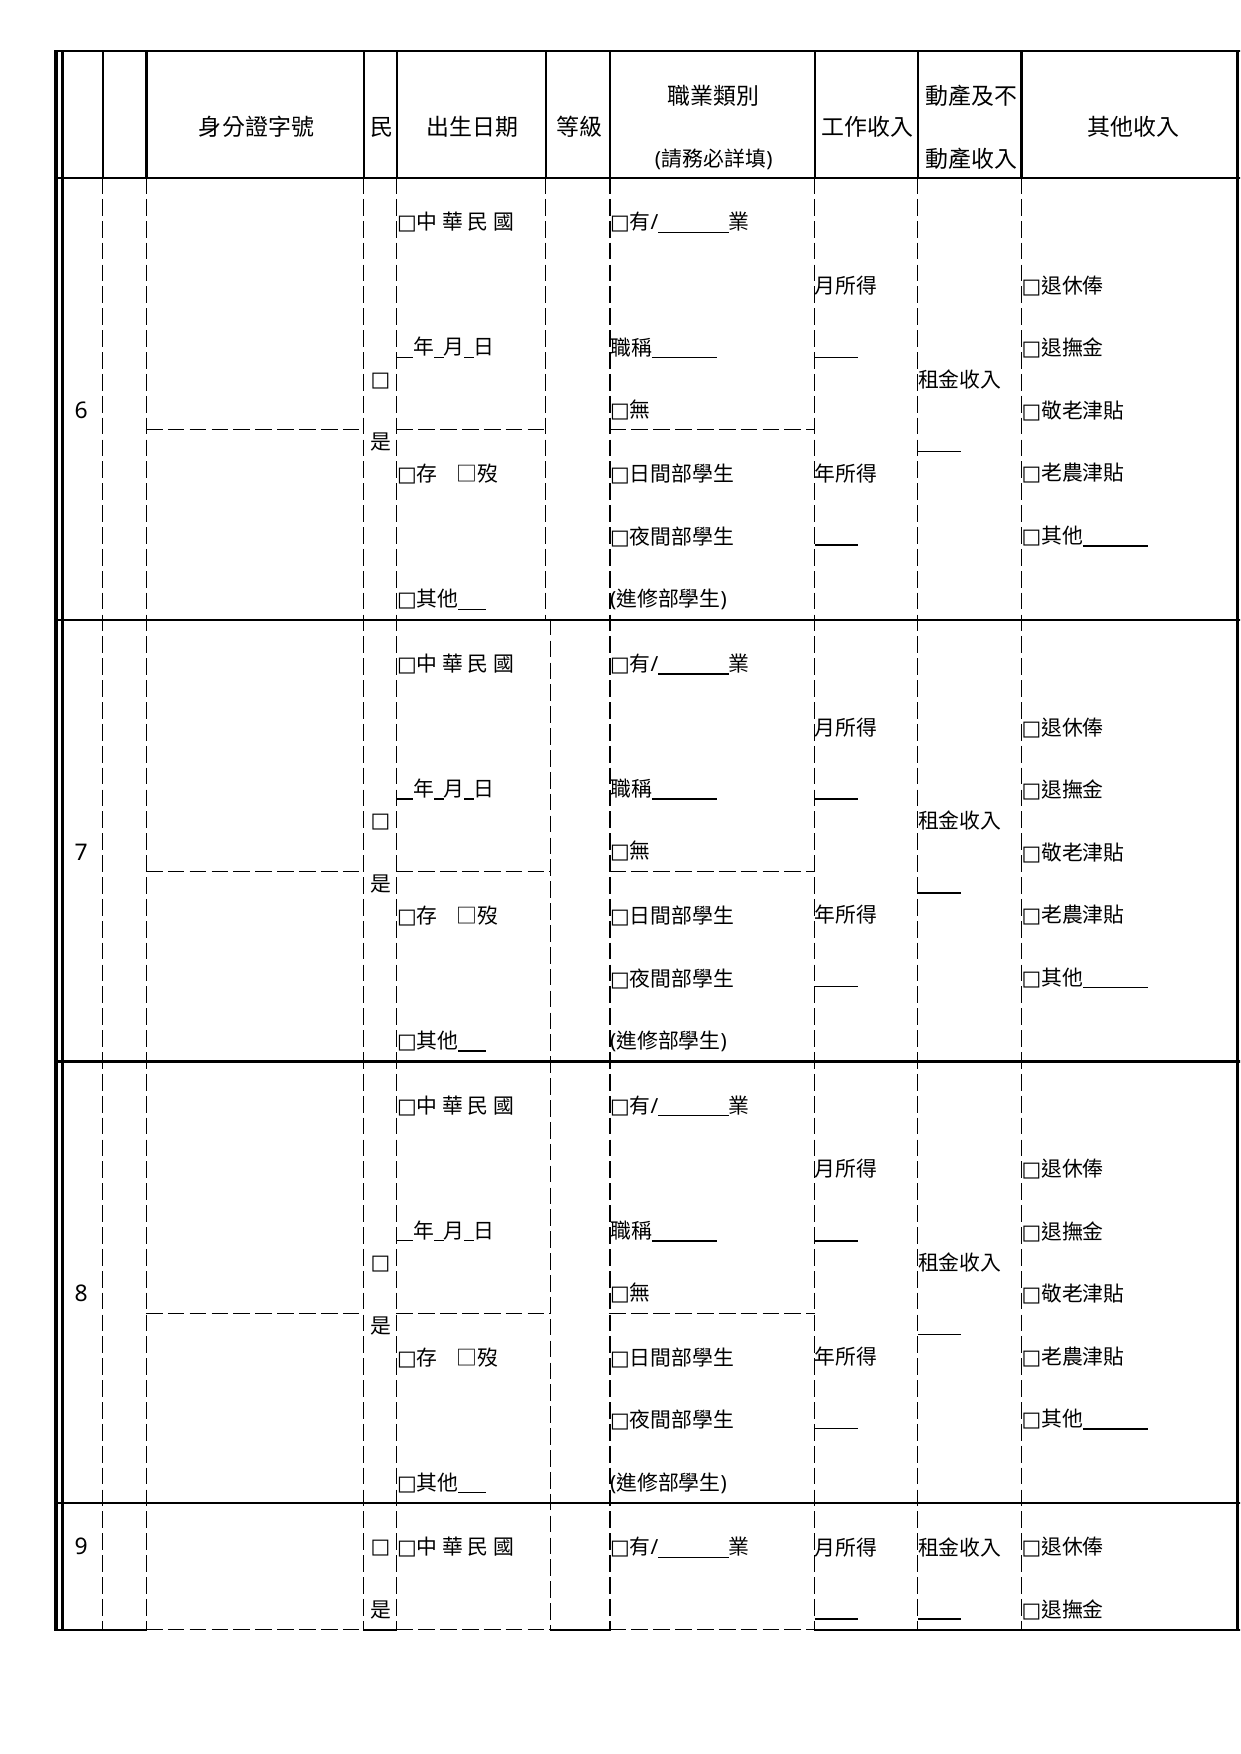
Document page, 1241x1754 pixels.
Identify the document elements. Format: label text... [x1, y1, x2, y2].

table_cell [550, 621, 610, 1060]
table_cell 月所得 年所得 [815, 1063, 918, 1502]
table_cell □中 華 民 國 年 月 日 [397, 1063, 550, 1312]
table_cell □是 [364, 179, 397, 619]
table_cell 其他收入 [1023, 52, 1236, 177]
table_cell [146, 1313, 364, 1502]
table_cell □日間部學生 □夜間部學生 (進修部學生) [610, 1313, 814, 1502]
table_cell 9 [64, 1504, 103, 1629]
table_cell □有/ 業 職稱 □無 [610, 621, 814, 871]
table_cell 序號 [64, 52, 102, 177]
table_cell [146, 1063, 364, 1312]
table_cell □中 華 民 國 年 月 日 [397, 179, 546, 429]
table_cell □存 □歿 □其他 [397, 429, 546, 619]
table_cell 出生日期 [398, 52, 545, 177]
table_cell [103, 179, 146, 619]
table_cell 租金收入 [918, 179, 1021, 619]
table_cell □有/ 業 [610, 1504, 814, 1629]
table_cell 身分證字號 [148, 52, 363, 177]
table_cell 6 [64, 179, 103, 619]
table_cell [146, 179, 364, 429]
table_cell 租金收入 [918, 621, 1021, 1060]
table_cell □是 [364, 1063, 397, 1502]
table_cell [146, 871, 364, 1060]
table_cell 租金收入 [918, 1504, 1021, 1629]
table_cell 7 [64, 621, 103, 1060]
table_cell □存 □歿 □其他 [397, 871, 550, 1060]
table_cell 稱謂 [104, 52, 145, 177]
table_cell 月所得 [815, 1504, 918, 1629]
table_cell [146, 621, 364, 871]
table_cell [103, 1063, 146, 1502]
table_cell □中 華 民 國 年 月 日 [397, 621, 550, 871]
table_cell □退休俸 □退撫金 □敬老津貼 □老農津貼 □其他 [1021, 179, 1236, 619]
table_cell 職業類別 (請務必詳填) [611, 52, 814, 177]
table_cell □日間部學生 □夜間部學生 (進修部學生) [610, 871, 814, 1060]
table_cell 8 [64, 1063, 103, 1502]
table_cell □退休俸 □退撫金 □敬老津貼 □老農津貼 □其他 [1021, 1063, 1236, 1502]
table_cell □中 華 民 國 [397, 1504, 550, 1629]
table_cell [550, 1063, 610, 1502]
table_cell □退休俸 □退撫金 □敬老津貼 □老農津貼 □其他 [1021, 621, 1236, 1060]
table_cell [550, 1504, 610, 1629]
table_cell □退休俸 □退撫金 [1021, 1504, 1236, 1629]
table_cell 租金收入 [918, 1063, 1021, 1502]
table_cell [103, 1504, 146, 1629]
table_cell 原住民 [365, 52, 396, 177]
table_cell [146, 429, 364, 619]
table_cell □有/ 業 職稱 □無 [610, 1063, 814, 1312]
table_cell □是 [364, 1504, 397, 1629]
table_cell [103, 621, 146, 1060]
table_cell □存 □歿 □其他 [397, 1313, 550, 1502]
table_cell 等級 [547, 52, 609, 177]
table_cell 工作收入 [816, 52, 917, 177]
table_cell □日間部學生 □夜間部學生 (進修部學生) [610, 429, 814, 619]
table_cell 月所得 年所得 [815, 621, 918, 1060]
table_cell □是 [364, 621, 397, 1060]
table_cell 月所得 年所得 [815, 179, 918, 619]
table_cell [546, 179, 610, 619]
table_cell 動產及不動產收入 [919, 52, 1020, 177]
table_cell □有/ 業 職稱 □無 [610, 179, 814, 429]
table_cell [146, 1504, 364, 1629]
